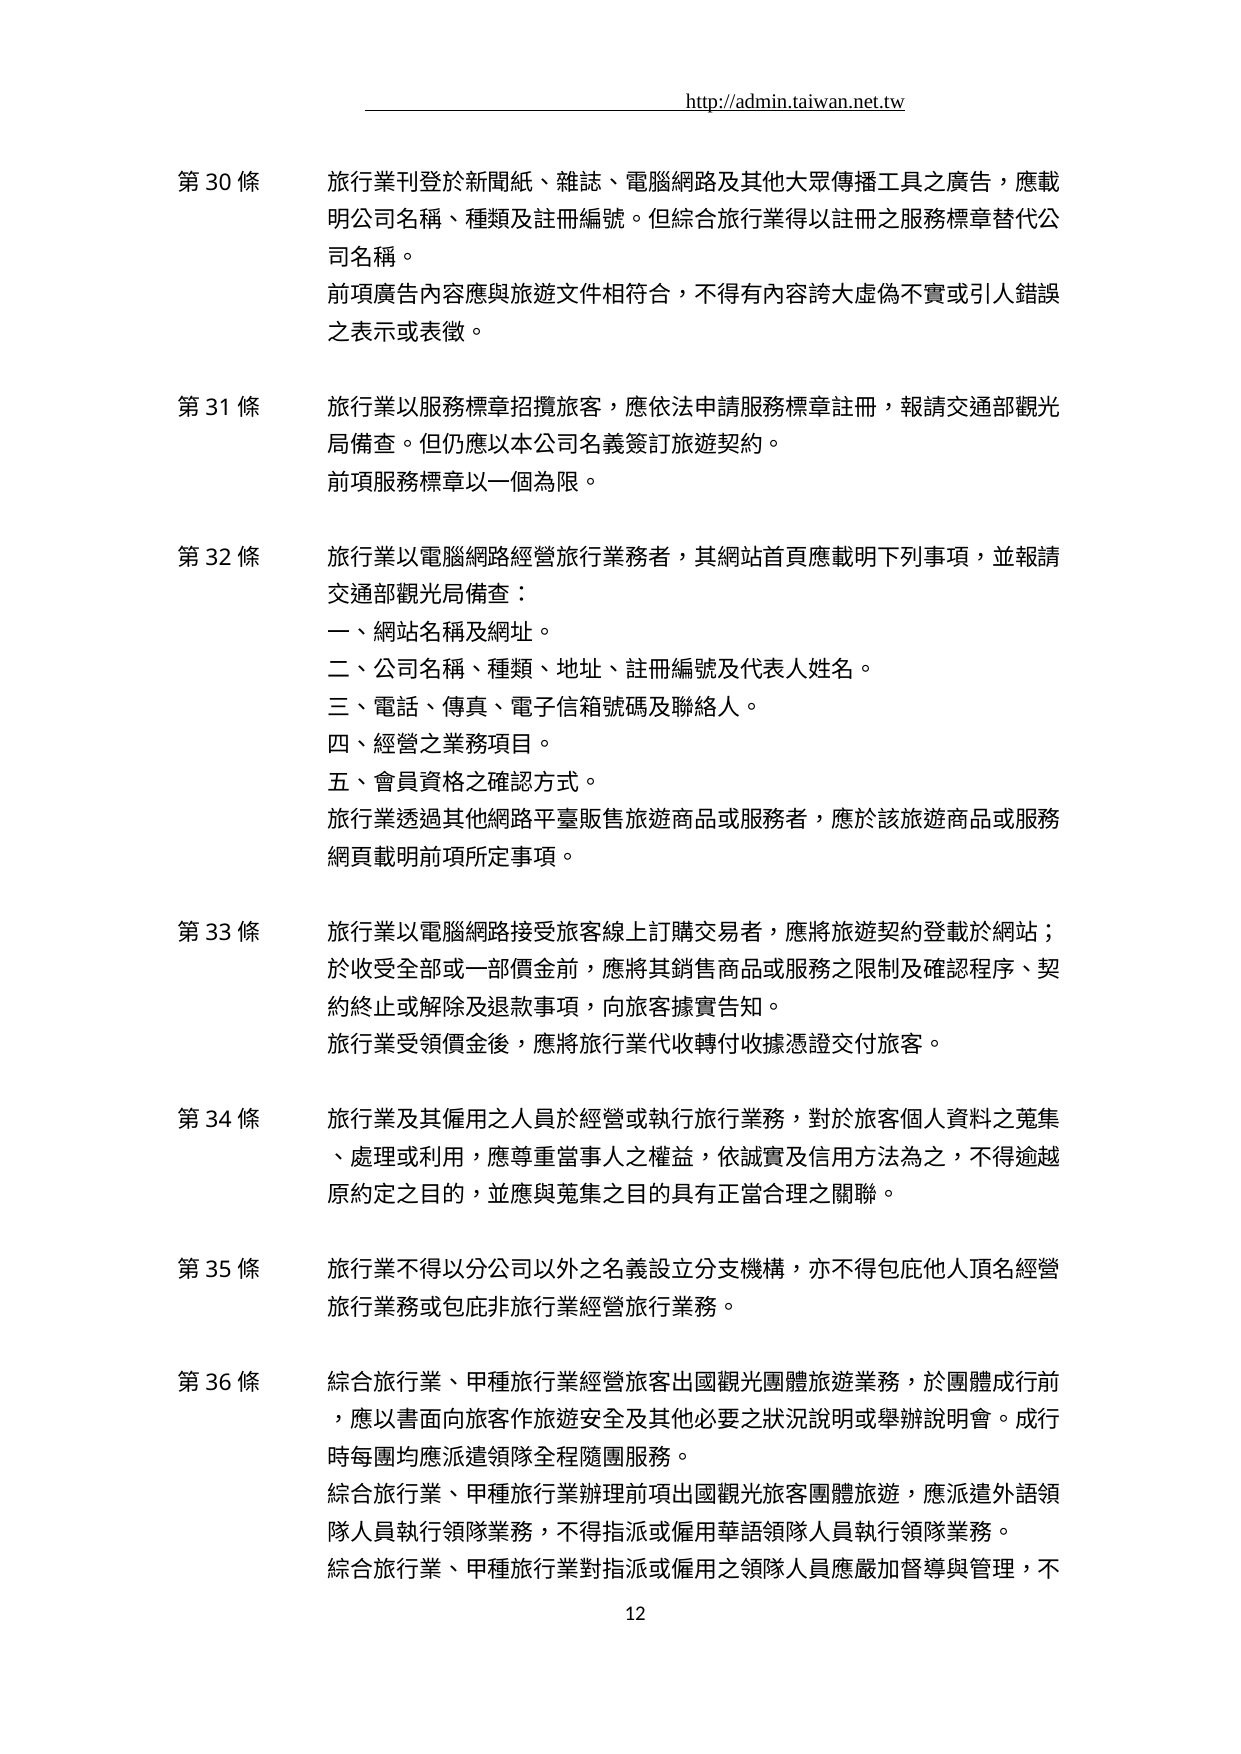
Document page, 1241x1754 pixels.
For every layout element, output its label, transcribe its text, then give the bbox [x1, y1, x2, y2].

text 第 33 條 旅行業以電腦網路接受旅客線上訂購交易者，應將旅遊契約登載於網站； [177, 911, 1092, 949]
text 局備查。但仍應以本公司名義簽訂旅遊契約。 [327, 424, 1092, 461]
text 、處理或利用，應尊重當事人之權益，依誠實及信用方法為之，不得逾越 [327, 1136, 1092, 1174]
text ，應以書面向旅客作旅遊安全及其他必要之狀況說明或舉辦說明會。成行 [327, 1399, 1092, 1436]
text 前項服務標章以一個為限。 [327, 461, 1092, 499]
text 旅行業透過其他網路平臺販售旅遊商品或服務者，應於該旅遊商品或服務 [327, 799, 1092, 836]
text 交通部觀光局備查： [327, 574, 1092, 611]
text 司名稱。 [327, 236, 1092, 274]
text 綜合旅行業、甲種旅行業辦理前項出國觀光旅客團體旅遊，應派遣外語領 [327, 1474, 1092, 1511]
text 三、電話、傳真、電子信箱號碼及聯絡人。 [327, 686, 1092, 724]
text 旅行業務或包庇非旅行業經營旅行業務。 [277, 1286, 1092, 1324]
text 網頁載明前項所定事項。 [327, 836, 1092, 874]
text 第 30 條 旅行業刊登於新聞紙、雜誌、電腦網路及其他大眾傳播工具之廣告，應載 [177, 161, 1092, 199]
text 旅行業受領價金後，應將旅行業代收轉付收據憑證交付旅客。 [327, 1024, 1092, 1061]
text 四、經營之業務項目。 [327, 724, 1092, 761]
text 原約定之目的，並應與蒐集之目的具有正當合理之關聯。 [327, 1174, 1092, 1211]
text 第 32 條 旅行業以電腦網路經營旅行業務者，其網站首頁應載明下列事項，並報請 [177, 536, 1092, 574]
text 第 34 條 旅行業及其僱用之人員於經營或執行旅行業務，對於旅客個人資料之蒐集 [177, 1099, 1092, 1136]
text 第 31 條 旅行業以服務標章招攬旅客，應依法申請服務標章註冊，報請交通部觀光 [177, 386, 1092, 424]
text 之表示或表徵。 [327, 311, 1092, 349]
text 五、會員資格之確認方式。 [327, 761, 1092, 799]
text 於收受全部或一部價金前，應將其銷售商品或服務之限制及確認程序、契 [327, 949, 1092, 986]
text 第 36 條 綜合旅行業、甲種旅行業經營旅客出國觀光團體旅遊業務，於團體成行前 [177, 1361, 1092, 1399]
text 約終止或解除及退款事項，向旅客據實告知。 [327, 986, 1092, 1024]
text 時每團均應派遣領隊全程隨團服務。 [327, 1436, 1092, 1474]
text 一、網站名稱及網址。 [327, 611, 1092, 649]
text 第 35 條 旅行業不得以分公司以外之名義設立分支機構，亦不得包庇他人頂名經營 [177, 1249, 1092, 1286]
text 前項廣告內容應與旅遊文件相符合，不得有內容誇大虛偽不實或引人錯誤 [327, 274, 1092, 311]
text 綜合旅行業、甲種旅行業對指派或僱用之領隊人員應嚴加督導與管理，不 [327, 1549, 1092, 1586]
text 明公司名稱、種類及註冊編號。但綜合旅行業得以註冊之服務標章替代公 [327, 199, 1092, 236]
text 二、公司名稱、種類、地址、註冊編號及代表人姓名。 [327, 649, 1092, 686]
text 隊人員執行領隊業務，不得指派或僱用華語領隊人員執行領隊業務。 [327, 1511, 1092, 1549]
